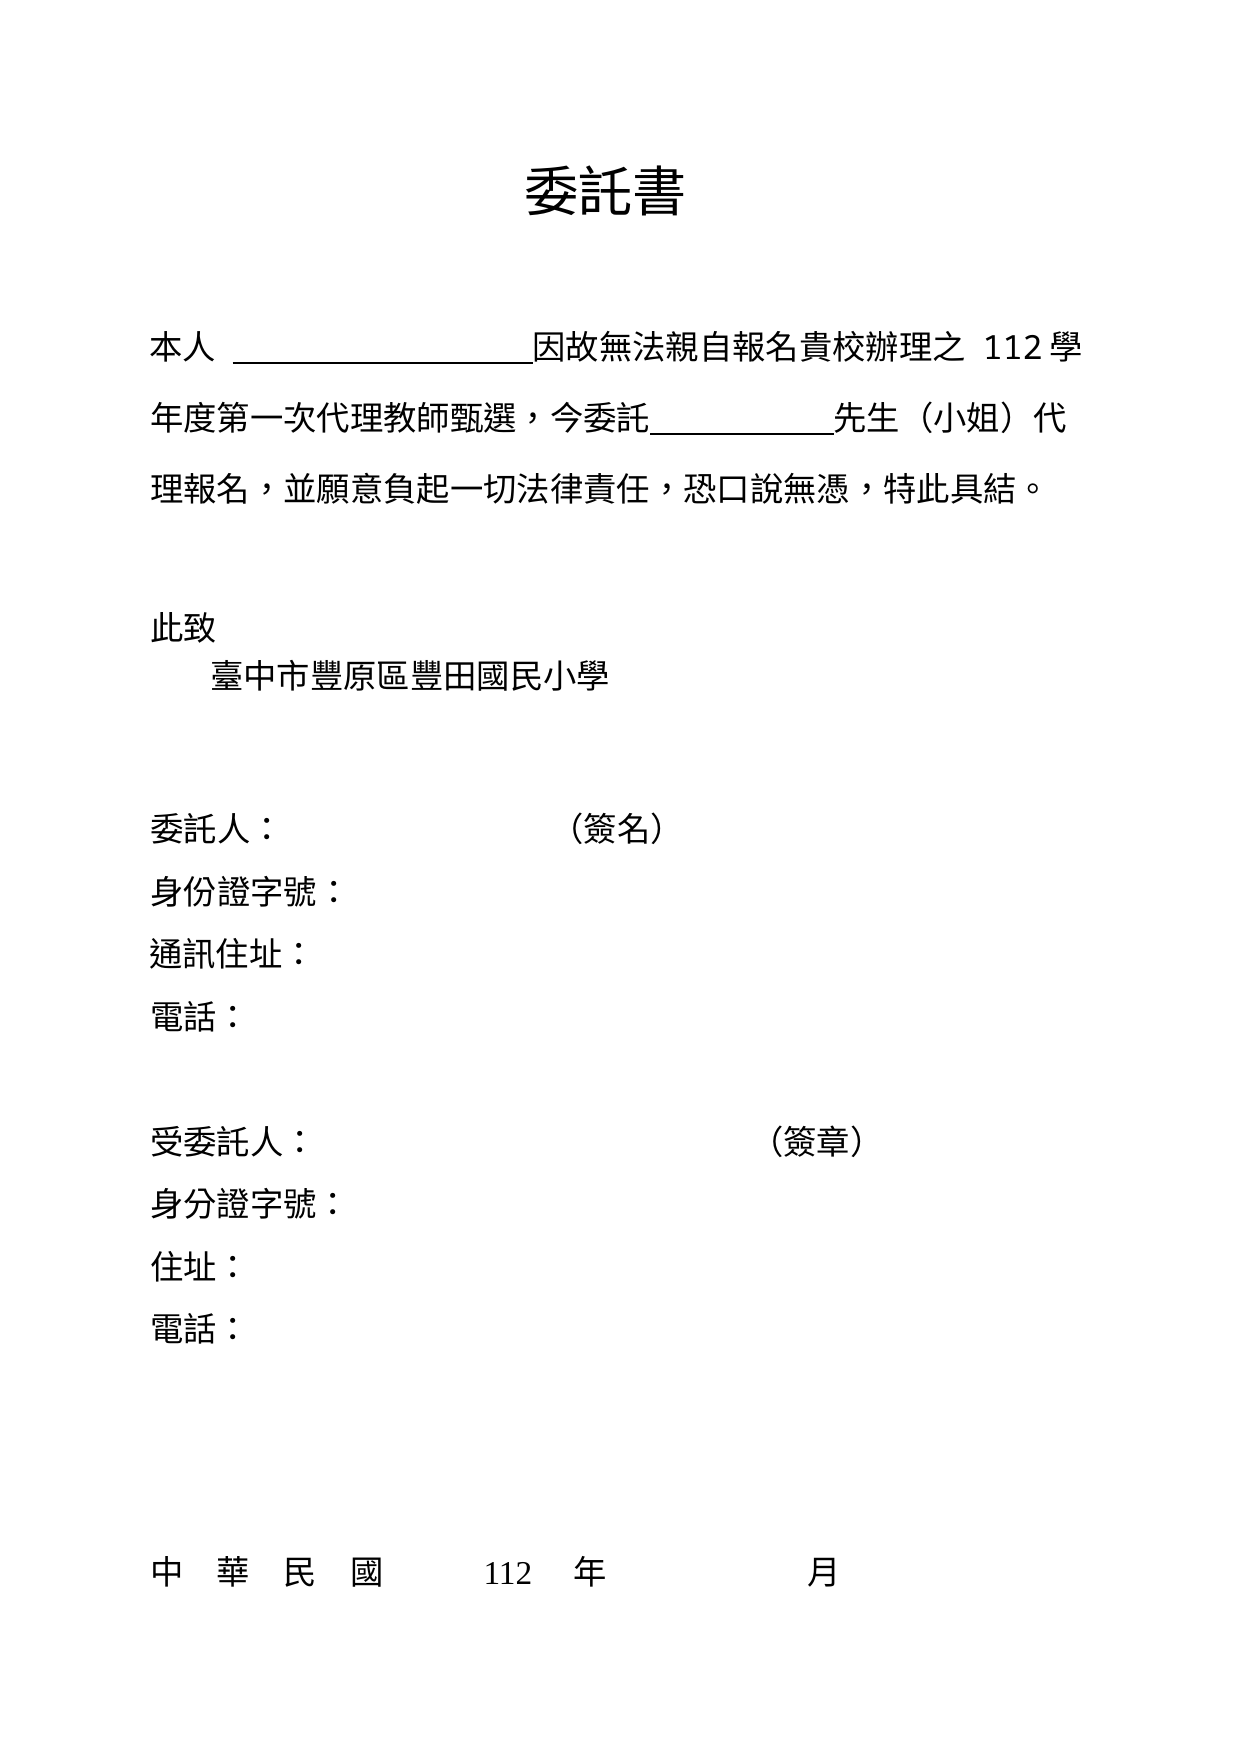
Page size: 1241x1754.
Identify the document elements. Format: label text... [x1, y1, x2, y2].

text 受委託人： （簽章） [150, 1101, 1090, 1164]
text 臺中市豐原區豐田國民小學 [150, 649, 696, 698]
text 身分證字號： [150, 1164, 1090, 1226]
text 電話： [150, 1289, 1090, 1351]
text 通訊住址： [149, 914, 696, 976]
text 本人 因故無法親自報名貴校辦理之 112學年度第一次代理教師甄選，今委託 先生（小姐）代理報名，並願意負起一切法律責任，恐口說無憑，特此具結。 [149, 298, 1090, 511]
text 委託人： （簽名） [150, 789, 696, 851]
text 委託書 [150, 149, 1061, 227]
text 此致 [150, 601, 696, 649]
text 電話： [150, 976, 490, 1039]
text 中 華 民 國 112 年 月 [150, 1543, 1090, 1595]
text 身份證字號： [150, 851, 696, 914]
text 住址： [150, 1226, 1090, 1289]
